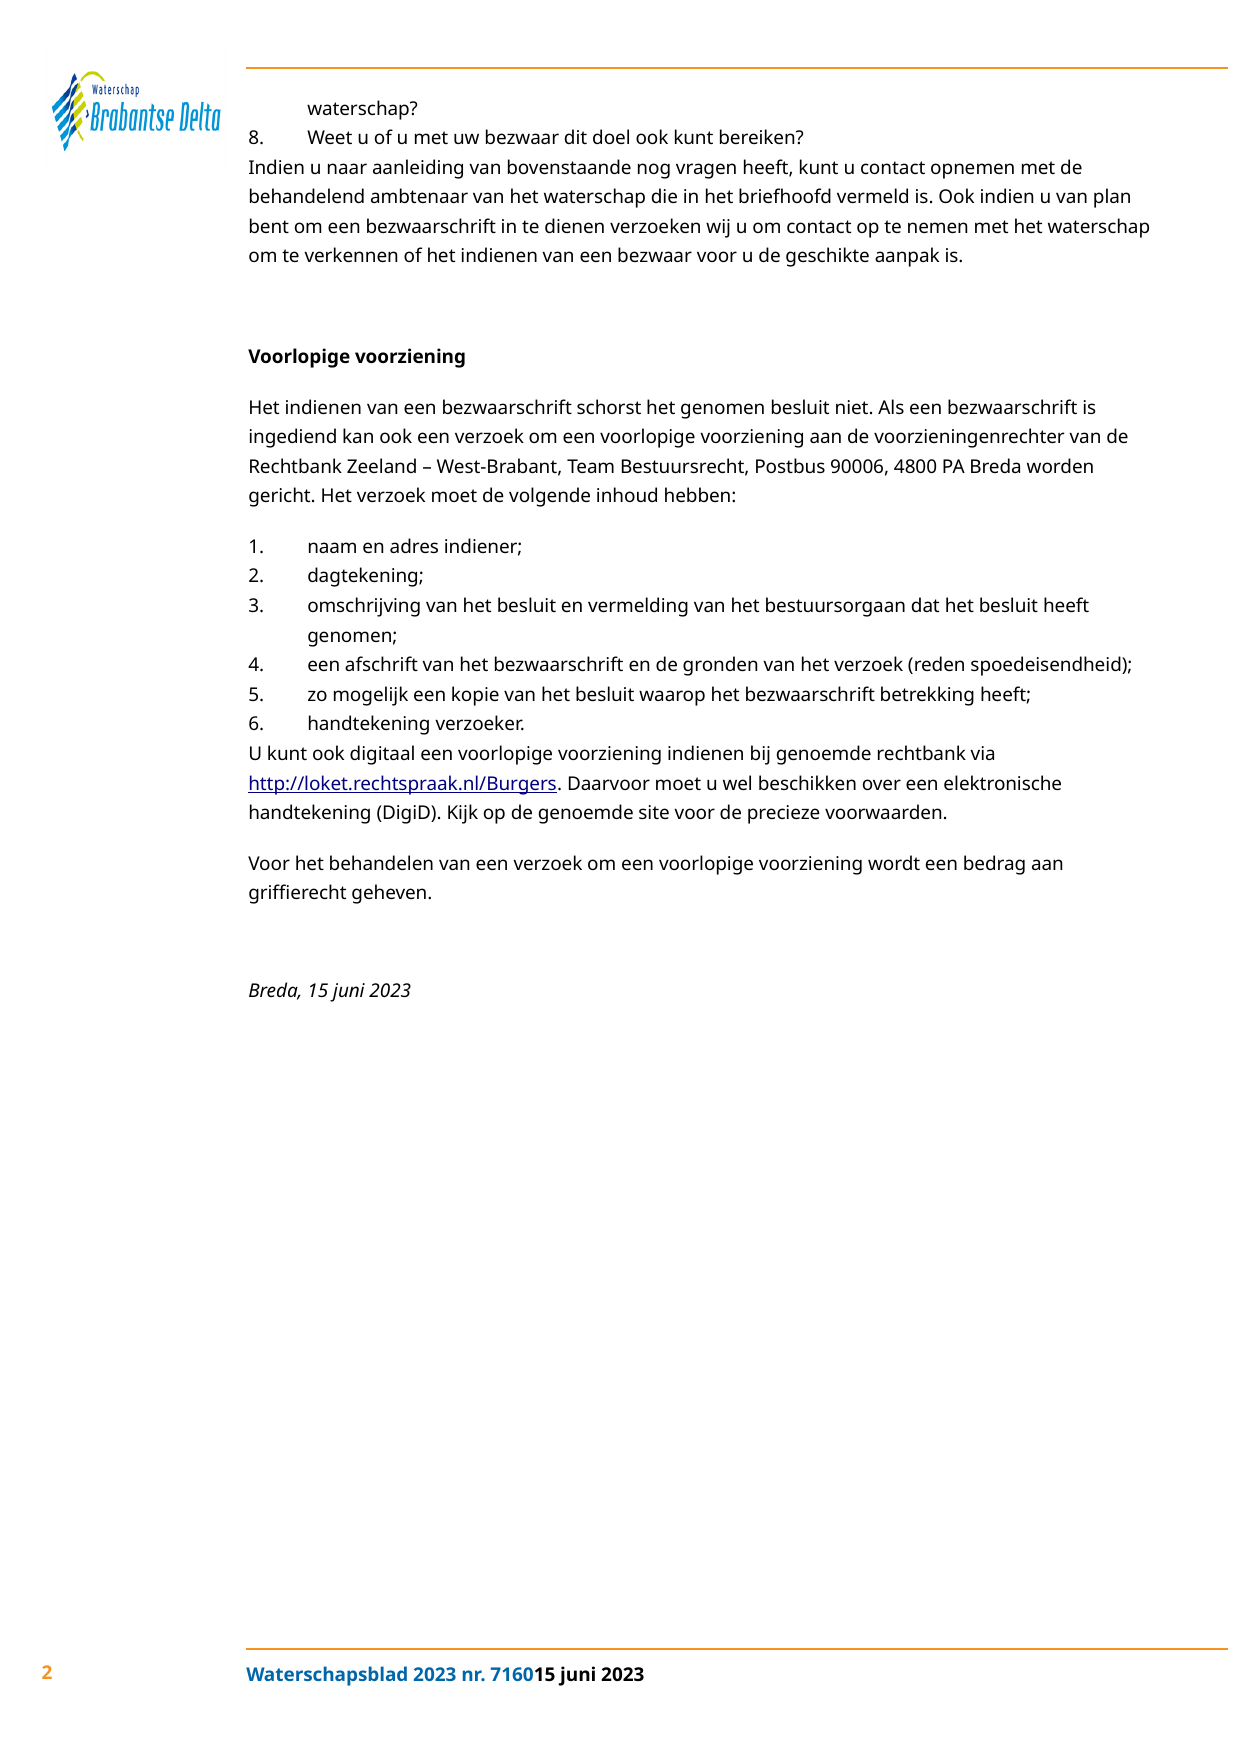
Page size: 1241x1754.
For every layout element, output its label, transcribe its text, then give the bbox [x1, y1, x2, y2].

list dagtekening; [248, 563, 1152, 588]
text U kunt ook digitaal een voorlopige voorziening indienen bij genoemde rechtbank via http://loket.rechtspraak.nl/Burgers. Daarvoor moet u wel beschikken over een elektronische handtekening (DigiD). Kijk op de genoemde site voor de precieze voorwaarden. [248, 740, 1152, 825]
list naam en adres indiener; [248, 533, 1152, 559]
list handtekening verzoeker. [248, 711, 1152, 736]
list een afschrift van het bezwaarschrift en de gronden van het verzoek (reden spoedeisendheid); [248, 651, 1152, 677]
list omschrijving van het besluit en vermelding van het bestuursorgaan dat het besluit heeft genomen; [248, 592, 1152, 648]
list zo mogelijk een kopie van het besluit waarop het bezwaarschrift betrekking heeft; [248, 681, 1152, 707]
list Weet u of u met uw bezwaar dit doel ook kunt bereiken? [248, 124, 1152, 150]
text Voorlopige voorziening [248, 343, 1152, 369]
text Breda, 15 juni 2023 [248, 978, 1152, 1003]
picture [41, 47, 231, 172]
text Het indienen van een bezwaarschrift schorst het genomen besluit niet. Als een bezwaarschrift is ingediend kan ook een verzoek om een voorlopige voorziening aan de voorzieningenrechter van de Rechtbank Zeeland – West-Brabant, Team Bestuursrecht, Postbus 90006, 4800 PA Breda worden gericht. Het verzoek moet de volgende inhoud hebben: [248, 394, 1152, 508]
text Indien u naar aanleiding van bovenstaande nog vragen heeft, kunt u contact opnemen met de behandelend ambtenaar van het waterschap die in het briefhoofd vermeld is. Ook indien u van plan bent om een bezwaarschrift in te dienen verzoeken wij u om contact op te nemen met het waterschap om te verkennen of het indienen van een bezwaar voor u de geschikte aanpak is. [248, 154, 1152, 268]
list waterschap? [248, 95, 1152, 121]
text Voor het behandelen van een verzoek om een voorlopige voorziening wordt een bedrag aan griffierecht geheven. [248, 850, 1152, 905]
